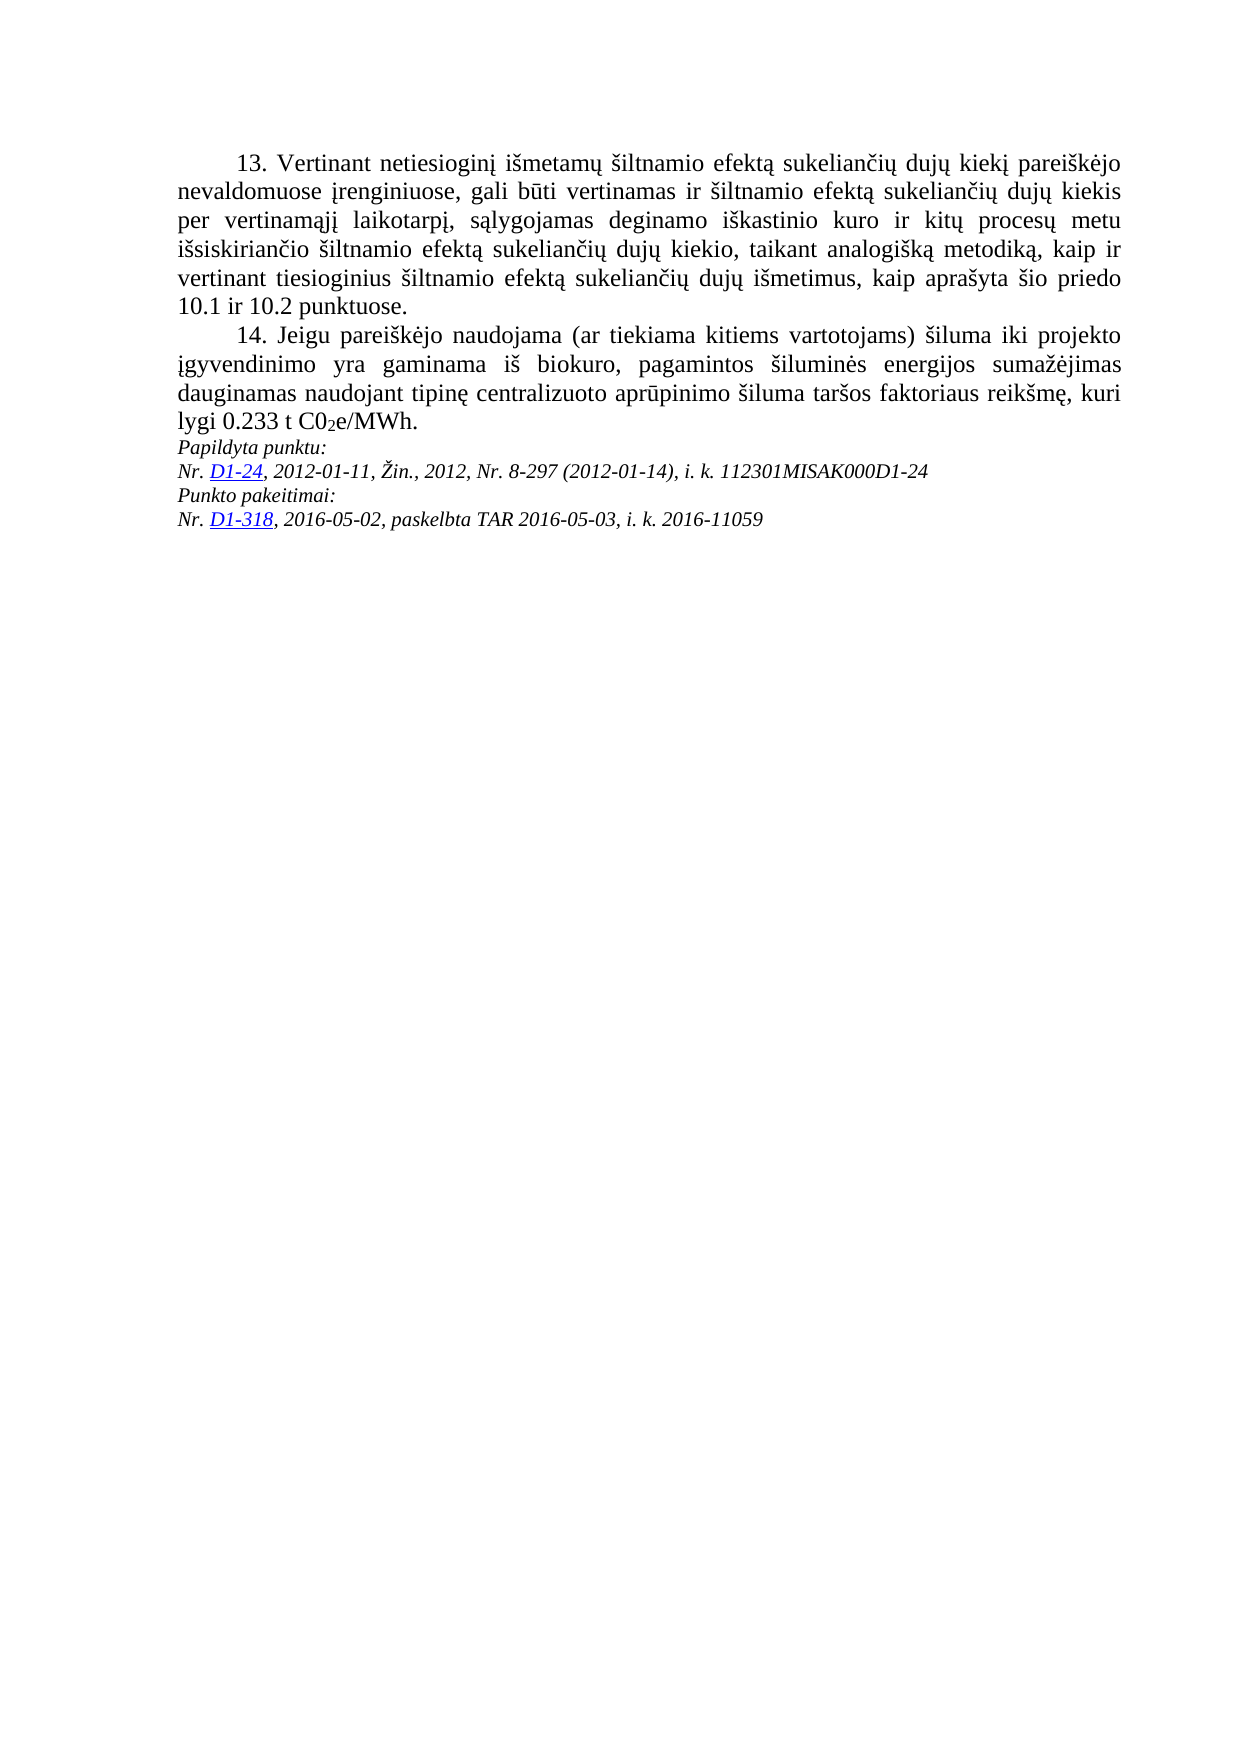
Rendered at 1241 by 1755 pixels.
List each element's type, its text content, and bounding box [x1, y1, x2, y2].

text Punkto pakeitimai: [177, 483, 1122, 507]
text 13. Vertinant netiesioginį išmetamų šiltnamio efektą sukeliančių dujų kiekį pareiškėjo nevaldomuose įrenginiuose, gali būti vertinamas ir šiltnamio efektą sukeliančių dujų kiekis per vertinamąjį laikotarpį, sąlygojamas deginamo iškastinio kuro ir kitų procesų metu išsiskiriančio šiltnamio efektą sukeliančių dujų kiekio, taikant analogišką metodiką, kaip ir vertinant tiesioginius šiltnamio efektą sukeliančių dujų išmetimus, kaip aprašyta šio priedo 10.1 ir 10.2 punktuose. [177, 148, 1122, 320]
text Papildyta punktu: [177, 435, 1122, 459]
text Nr. D1-24, 2012-01-11, Žin., 2012, Nr. 8-297 (2012-01-14), i. k. 112301MISAK000D1-24 [177, 459, 1122, 483]
text 14. Jeigu pareiškėjo naudojama (ar tiekiama kitiems vartotojams) šiluma iki projekto įgyvendinimo yra gaminama iš biokuro, pagamintos šiluminės energijos sumažėjimas dauginamas naudojant tipinę centralizuoto aprūpinimo šiluma taršos faktoriaus reikšmę, kuri lygi 0.233 t C02e/MWh. [177, 320, 1122, 435]
text Nr. D1-318, 2016-05-02, paskelbta TAR 2016-05-03, i. k. 2016-11059 [177, 507, 1122, 531]
